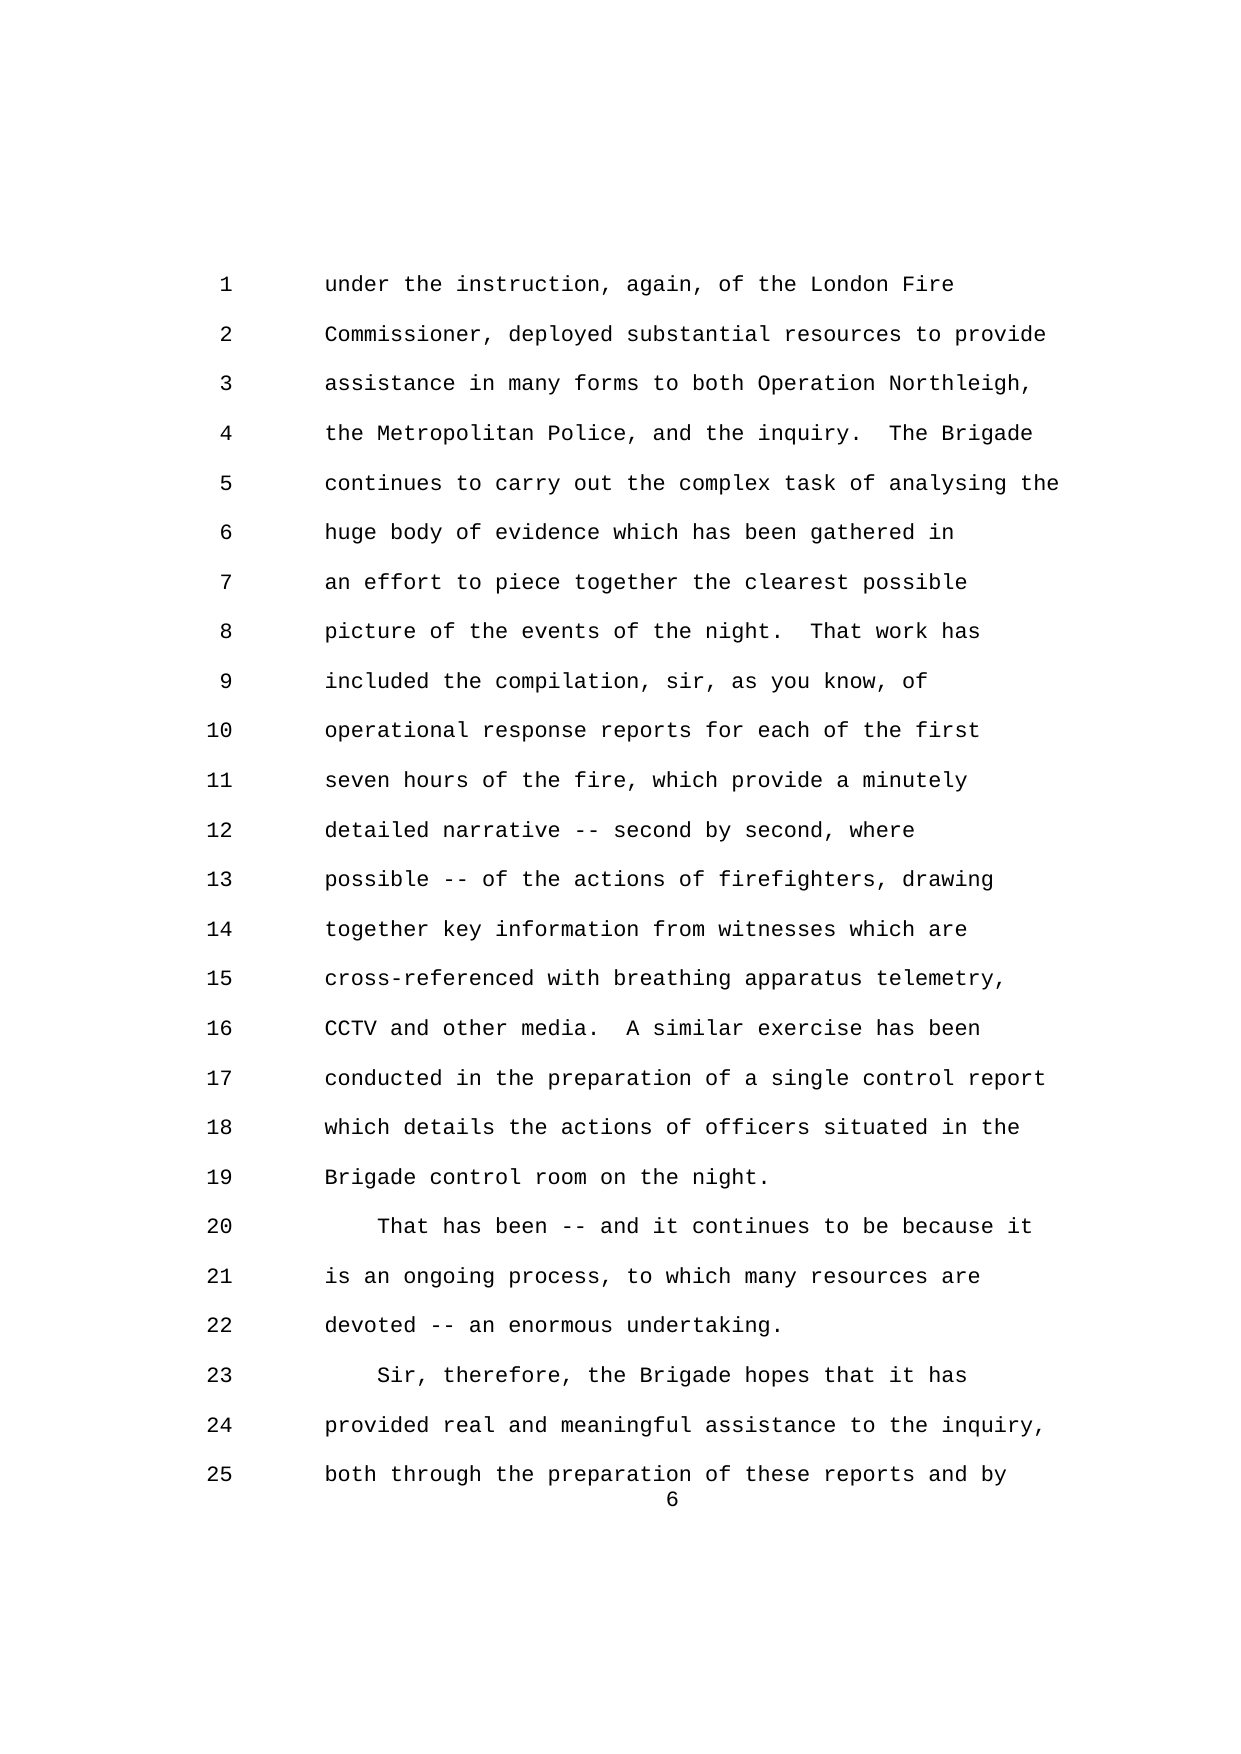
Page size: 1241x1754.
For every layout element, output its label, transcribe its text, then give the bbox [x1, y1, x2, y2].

text 17 conducted in the preparation of a single control report [75, 1067, 1165, 1091]
text 9 included the compilation, sir, as you know, of [75, 670, 1165, 695]
text 14 together key information from witnesses which are [75, 918, 1165, 943]
text 16 CCTV and other media. A similar exercise has been [75, 1017, 1165, 1042]
text 6 [75, 1488, 1165, 1513]
text 24 provided real and meaningful assistance to the inquiry, [75, 1414, 1165, 1438]
text 25 both through the preparation of these reports and by [75, 1463, 1165, 1488]
text 20 That has been -- and it continues to be because it [75, 1215, 1165, 1240]
text 6 huge body of evidence which has been gathered in [75, 521, 1165, 546]
text 4 the Metropolitan Police, and the inquiry. The Brigade [75, 422, 1165, 447]
text 21 is an ongoing process, to which many resources are [75, 1265, 1165, 1290]
text 12 detailed narrative -- second by second, where [75, 819, 1165, 843]
text 22 devoted -- an enormous undertaking. [75, 1314, 1165, 1339]
text 3 assistance in many forms to both Operation Northleigh, [75, 372, 1165, 397]
text 18 which details the actions of officers situated in the [75, 1116, 1165, 1141]
text 7 an effort to piece together the clearest possible [75, 571, 1165, 596]
text 13 possible -- of the actions of firefighters, drawing [75, 868, 1165, 893]
text 15 cross-referenced with breathing apparatus telemetry, [75, 967, 1165, 992]
text 10 operational response reports for each of the first [75, 719, 1165, 744]
text 8 picture of the events of the night. That work has [75, 620, 1165, 645]
text 1 under the instruction, again, of the London Fire [75, 273, 1165, 298]
text 5 continues to carry out the complex task of analysing the [75, 472, 1165, 496]
text 11 seven hours of the fire, which provide a minutely [75, 769, 1165, 794]
text 23 Sir, therefore, the Brigade hopes that it has [75, 1364, 1165, 1389]
text 19 Brigade control room on the night. [75, 1166, 1165, 1191]
text 2 Commissioner, deployed substantial resources to provide [75, 323, 1165, 348]
